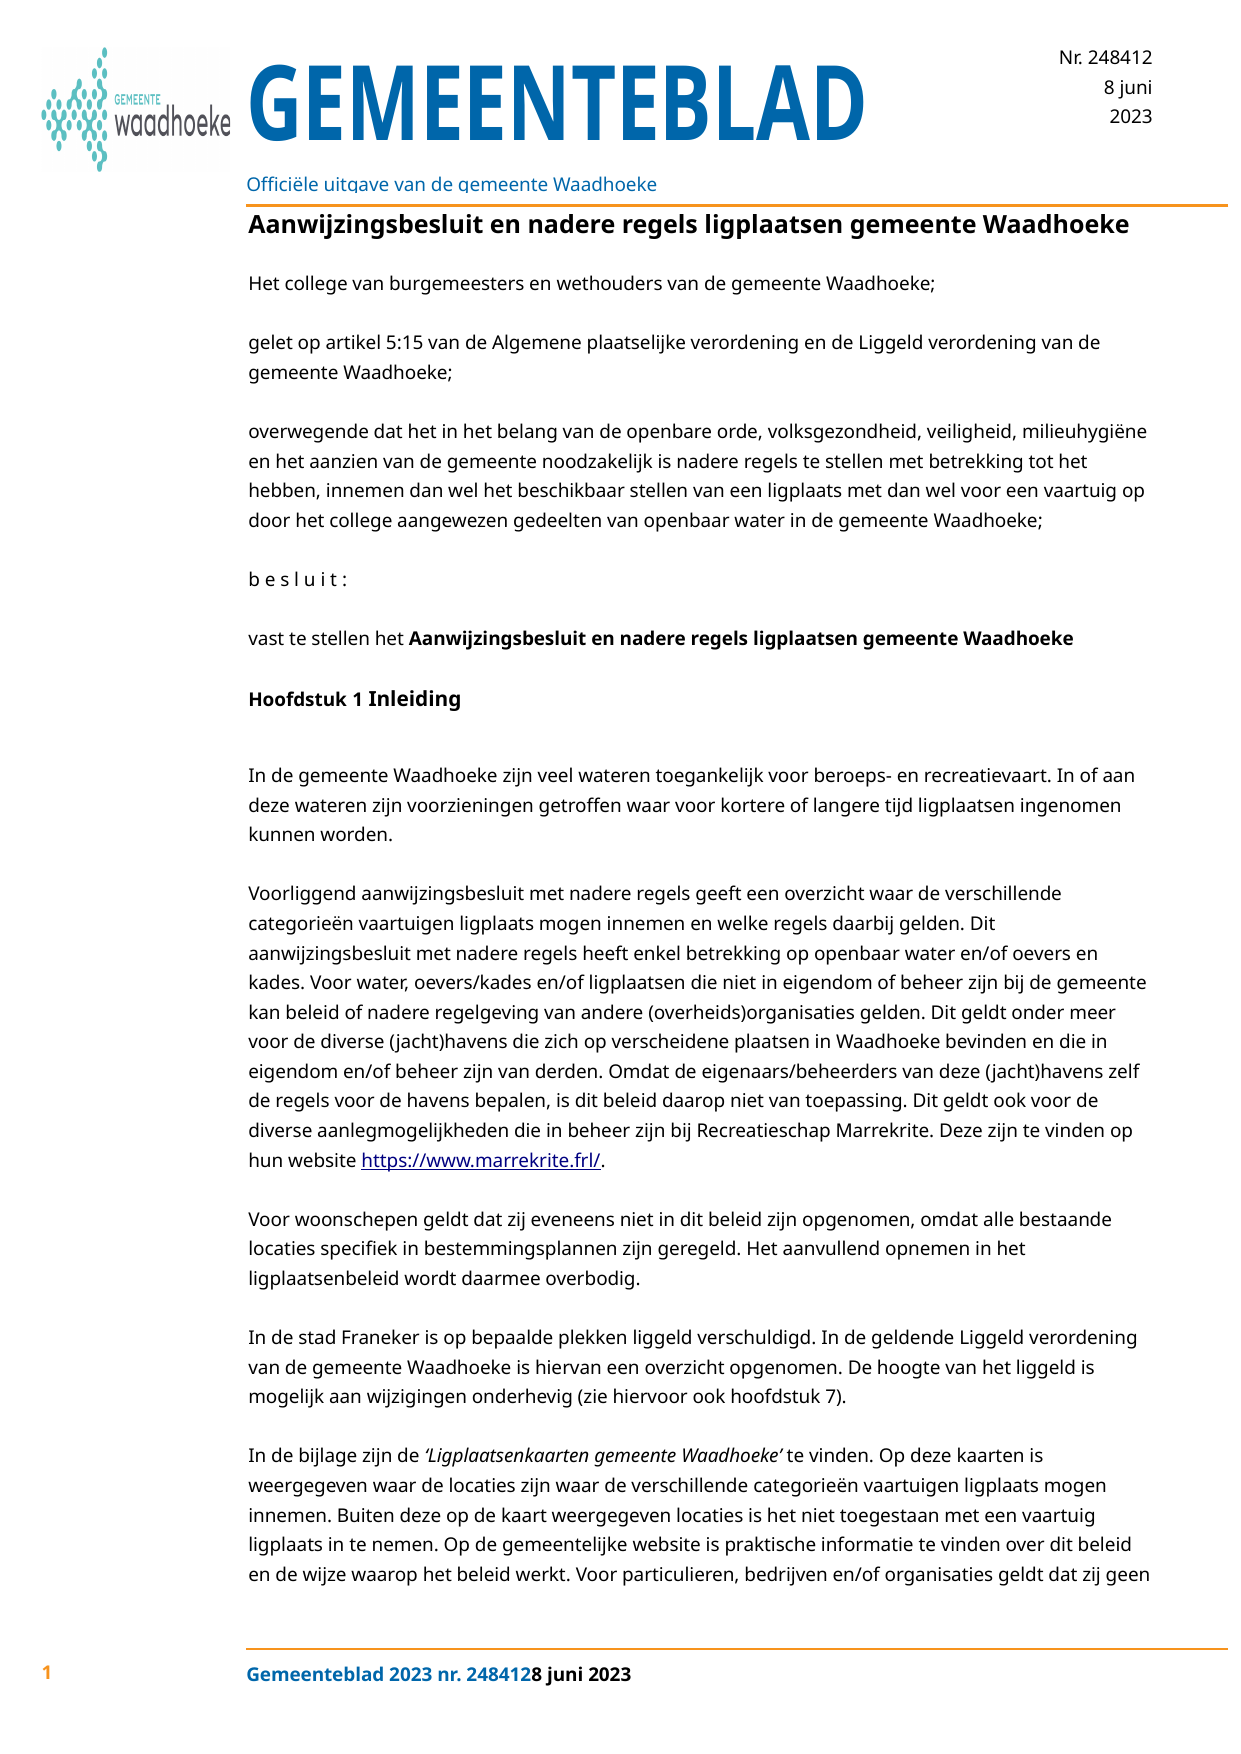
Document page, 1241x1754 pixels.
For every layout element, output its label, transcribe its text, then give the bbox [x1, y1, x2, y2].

text gelet op artikel 5:15 van de Algemene plaatselijke verordening en de Liggeld verordening van de gemeente Waadhoeke; [248, 329, 1152, 385]
text In de stad Franeker is op bepaalde plekken liggeld verschuldigd. In de geldende Liggeld verordening van de gemeente Waadhoeke is hiervan een overzicht opgenomen. De hoogte van het liggeld is mogelijk aan wijzigingen onderhevig (zie hiervoor ook hoofdstuk 7). [248, 1324, 1152, 1409]
text b e s l u i t : [248, 566, 1152, 592]
text Voorliggend aanwijzingsbesluit met nadere regels geeft een overzicht waar de verschillende categorieën vaartuigen ligplaats mogen innemen en welke regels daarbij gelden. Dit aanwijzingsbesluit met nadere regels heeft enkel betrekking op openbaar water en/of oevers en kades. Voor water, oevers/kades en/of ligplaatsen die niet in eigendom of beheer zijn bij de gemeente kan beleid of nadere regelgeving van andere (overheids)organisaties gelden. Dit geldt onder meer voor de diverse (jacht)havens die zich op verscheidene plaatsen in Waadhoeke bevinden en die in eigendom en/of beheer zijn van derden. Omdat de eigenaars/beheerders van deze (jacht)havens zelf de regels voor de havens bepalen, is dit beleid daarop niet van toepassing. Dit geldt ook voor de diverse aanlegmogelijkheden die in beheer zijn bij Recreatieschap Marrekrite. Deze zijn te vinden op hun website https://www.marrekrite.frl/. [248, 881, 1152, 1172]
text Voor woonschepen geldt dat zij eveneens niet in dit beleid zijn opgenomen, omdat alle bestaande locaties specifiek in bestemmingsplannen zijn geregeld. Het aanvullend opnemen in het ligplaatsenbeleid wordt daarmee overbodig. [248, 1206, 1152, 1291]
text In de bijlage zijn de ‘Ligplaatsenkaarten gemeente Waadhoeke’ te vinden. Op deze kaarten is weergegeven waar de locaties zijn waar de verschillende categorieën vaartuigen ligplaats mogen innemen. Buiten deze op de kaart weergegeven locaties is het niet toegestaan met een vaartuig ligplaats in te nemen. Op de gemeentelijke website is praktische informatie te vinden over dit beleid en de wijze waarop het beleid werkt. Voor particulieren, bedrijven en/of organisaties geldt dat zij geen [248, 1443, 1152, 1587]
text vast te stellen het Aanwijzingsbesluit en nadere regels ligplaatsen gemeente Waadhoeke [248, 625, 1152, 651]
picture [41, 47, 231, 172]
text overwegende dat het in het belang van de openbare orde, volksgezondheid, veiligheid, milieuhygiëne en het aanzien van de gemeente noodzakelijk is nadere regels te stellen met betrekking tot het hebben, innemen dan wel het beschikbaar stellen van een ligplaats met dan wel voor een vaartuig op door het college aangewezen gedeelten van openbaar water in de gemeente Waadhoeke; [248, 418, 1152, 533]
text Aanwijzingsbesluit en nadere regels ligplaatsen gemeente Waadhoeke [248, 207, 1152, 241]
text Hoofdstuk 1 Inleiding [248, 684, 1152, 713]
text In de gemeente Waadhoeke zijn veel wateren toegankelijk voor beroeps- en recreatievaart. In of aan deze wateren zijn voorzieningen getroffen waar voor kortere of langere tijd ligplaatsen ingenomen kunnen worden. [248, 762, 1152, 847]
text Het college van burgemeesters en wethouders van de gemeente Waadhoeke; [248, 270, 1152, 296]
